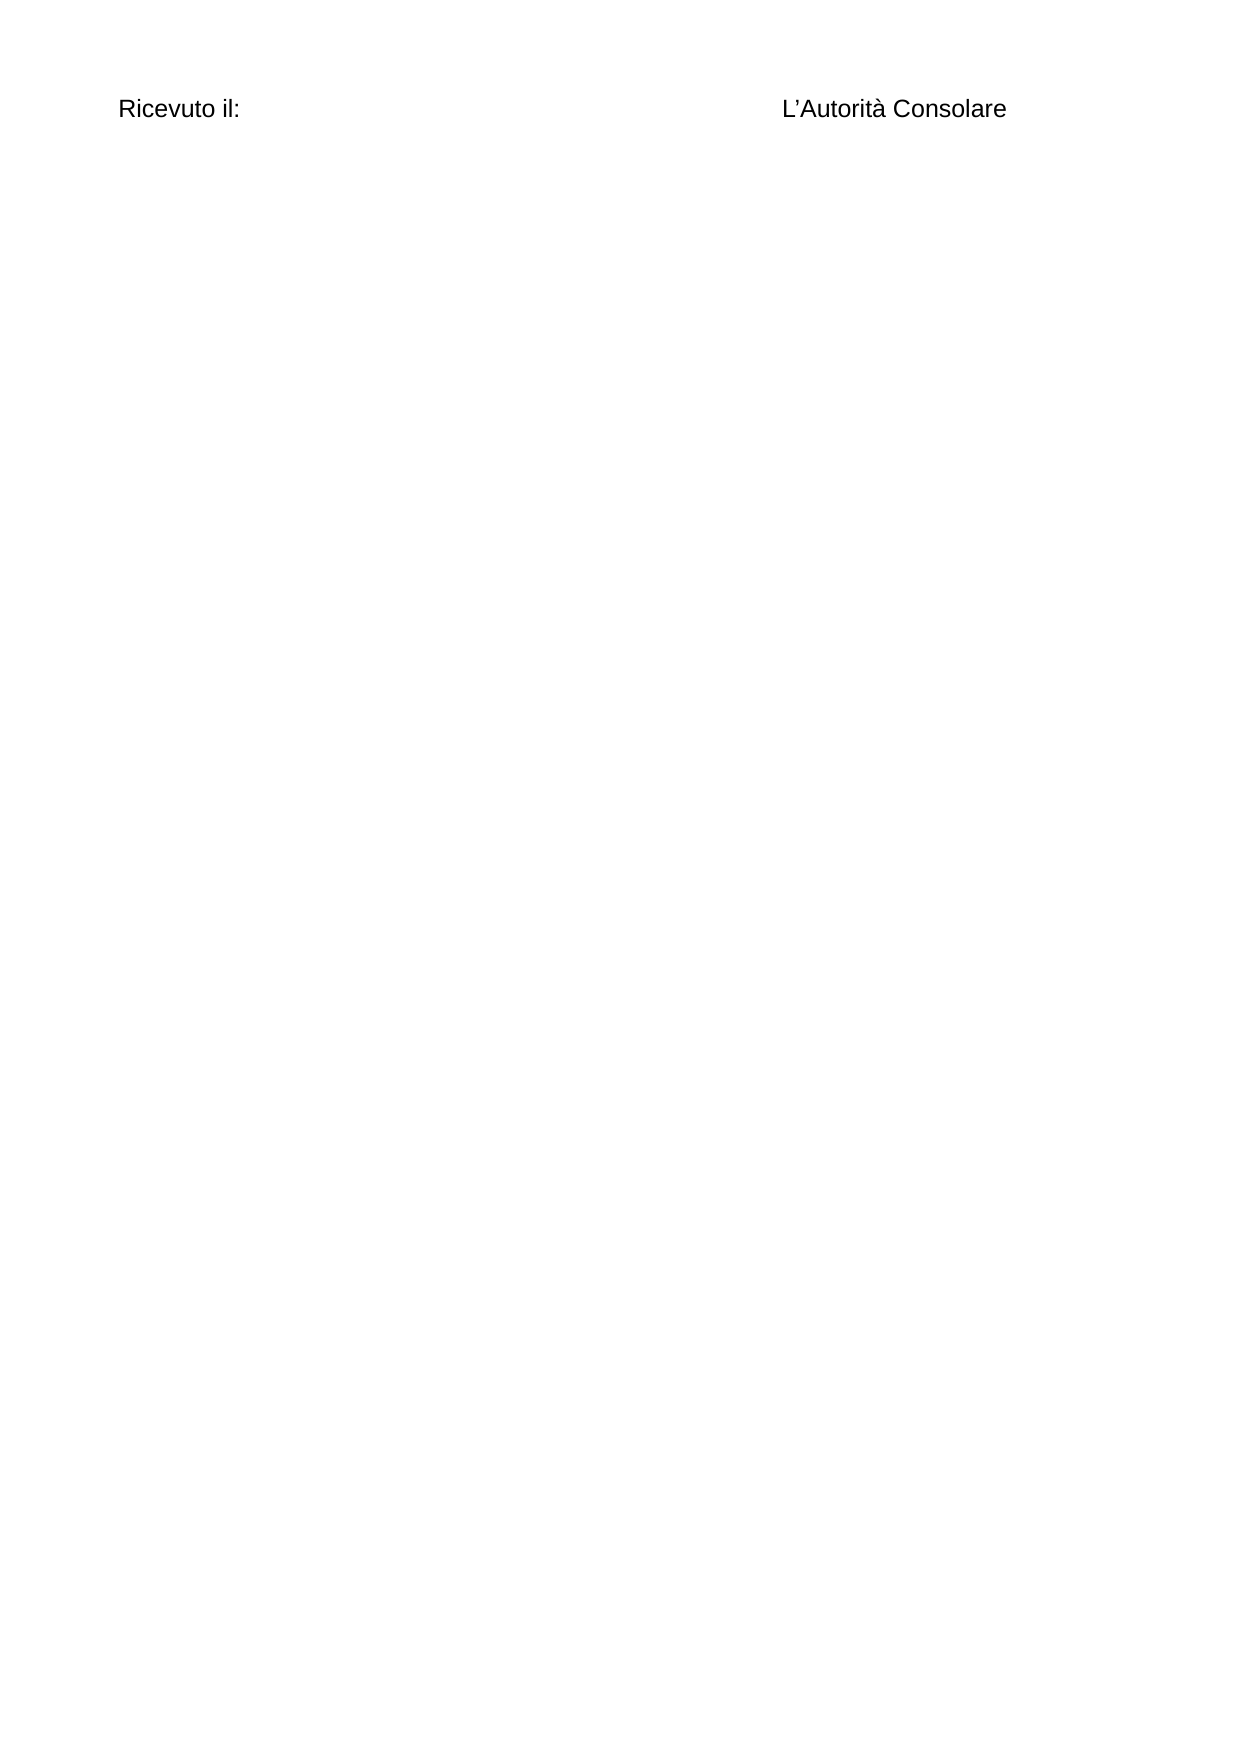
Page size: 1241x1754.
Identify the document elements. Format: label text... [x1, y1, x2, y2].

text Ricevuto il: L’Autorità Consolare [118, 94, 1122, 122]
